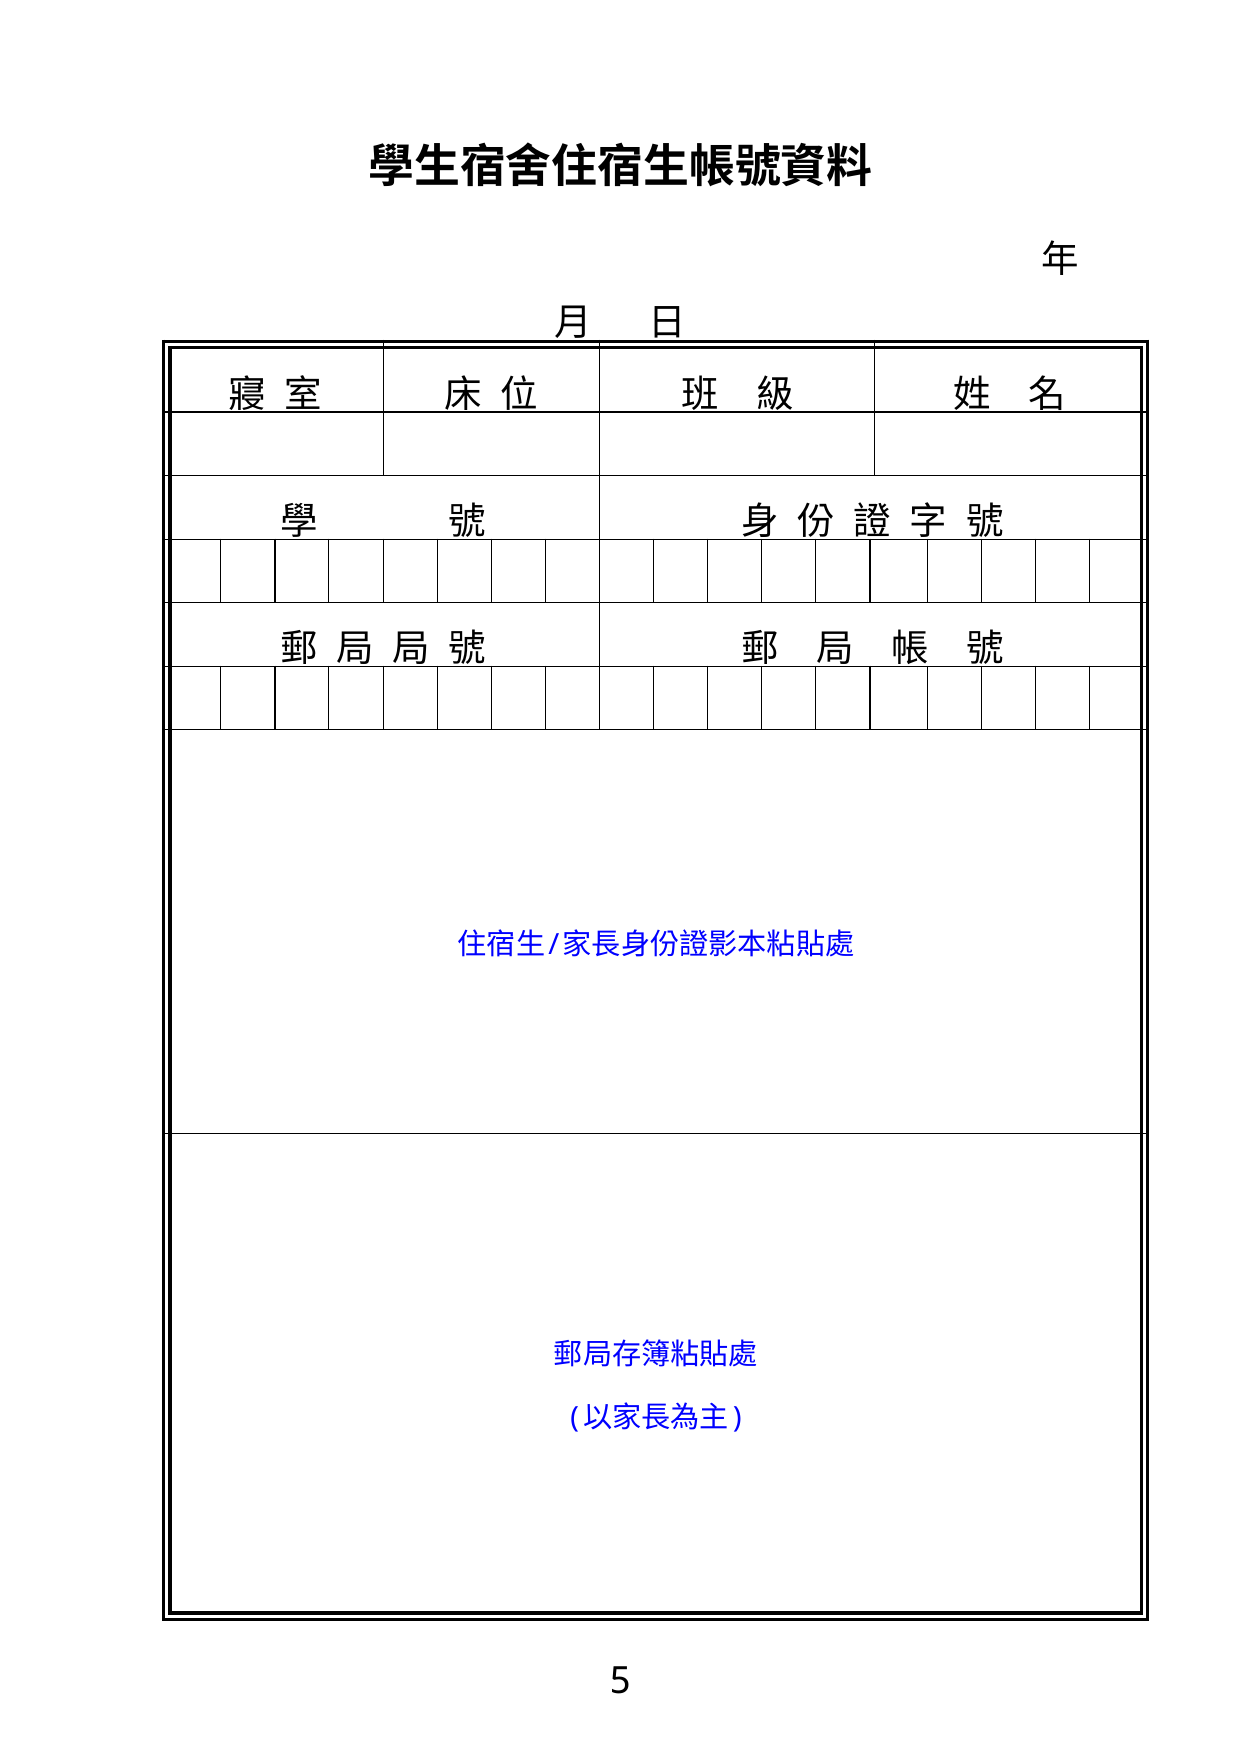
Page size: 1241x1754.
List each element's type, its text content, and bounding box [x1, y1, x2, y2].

table_cell [1036, 540, 1089, 602]
table_cell 郵 局 局 號 [172, 603, 599, 666]
table_cell [276, 667, 328, 729]
table_header 床 位 [384, 349, 599, 411]
table_cell 郵局存簿粘貼處 (以家長為主) [172, 1134, 1140, 1611]
text 學生宿舍住宿生帳號資料 [118, 89, 1122, 214]
table_cell 住宿生/家長身份證影本粘貼處 [172, 730, 1140, 1133]
table_cell [762, 540, 815, 602]
table_header 姓 名 [875, 343, 1144, 411]
table_cell [982, 667, 1035, 729]
table_cell [221, 540, 274, 602]
table_header 班 級 [600, 349, 874, 411]
table_cell [654, 540, 707, 602]
table_header 寢 室 [167, 343, 383, 411]
table_cell 郵 局 帳 號 [600, 603, 1140, 666]
table_cell [600, 667, 653, 729]
table_cell [1090, 540, 1140, 602]
table_cell [276, 540, 328, 602]
text 年 月 日 [118, 214, 1122, 339]
table_cell [816, 667, 869, 729]
table_cell 學 號 [172, 476, 599, 538]
table_cell [708, 667, 761, 729]
table_cell [1090, 667, 1140, 729]
table_cell [221, 667, 274, 729]
table_cell [384, 413, 599, 475]
table_cell [384, 540, 437, 602]
table_cell [928, 667, 981, 729]
table_cell [1036, 667, 1089, 729]
table_cell [492, 667, 545, 729]
table_cell [329, 540, 383, 602]
table_cell [438, 667, 491, 729]
table_cell [654, 667, 707, 729]
table_cell [600, 540, 653, 602]
table_cell 身 份 證 字 號 [600, 476, 1140, 538]
table_cell [438, 540, 491, 602]
table_cell [329, 667, 383, 729]
table_cell [600, 413, 874, 475]
table_cell [384, 667, 437, 729]
table_cell [875, 413, 1140, 475]
table_cell [816, 540, 869, 602]
table_cell [871, 667, 927, 729]
table_cell [546, 540, 599, 602]
table_cell [172, 667, 220, 729]
table_cell [492, 540, 545, 602]
table_cell [871, 540, 927, 602]
table_cell [982, 540, 1035, 602]
table_cell [546, 667, 599, 729]
table_cell [762, 667, 815, 729]
table_cell [708, 540, 761, 602]
table_cell [172, 413, 383, 475]
table_cell [172, 540, 220, 602]
table_cell [928, 540, 981, 602]
